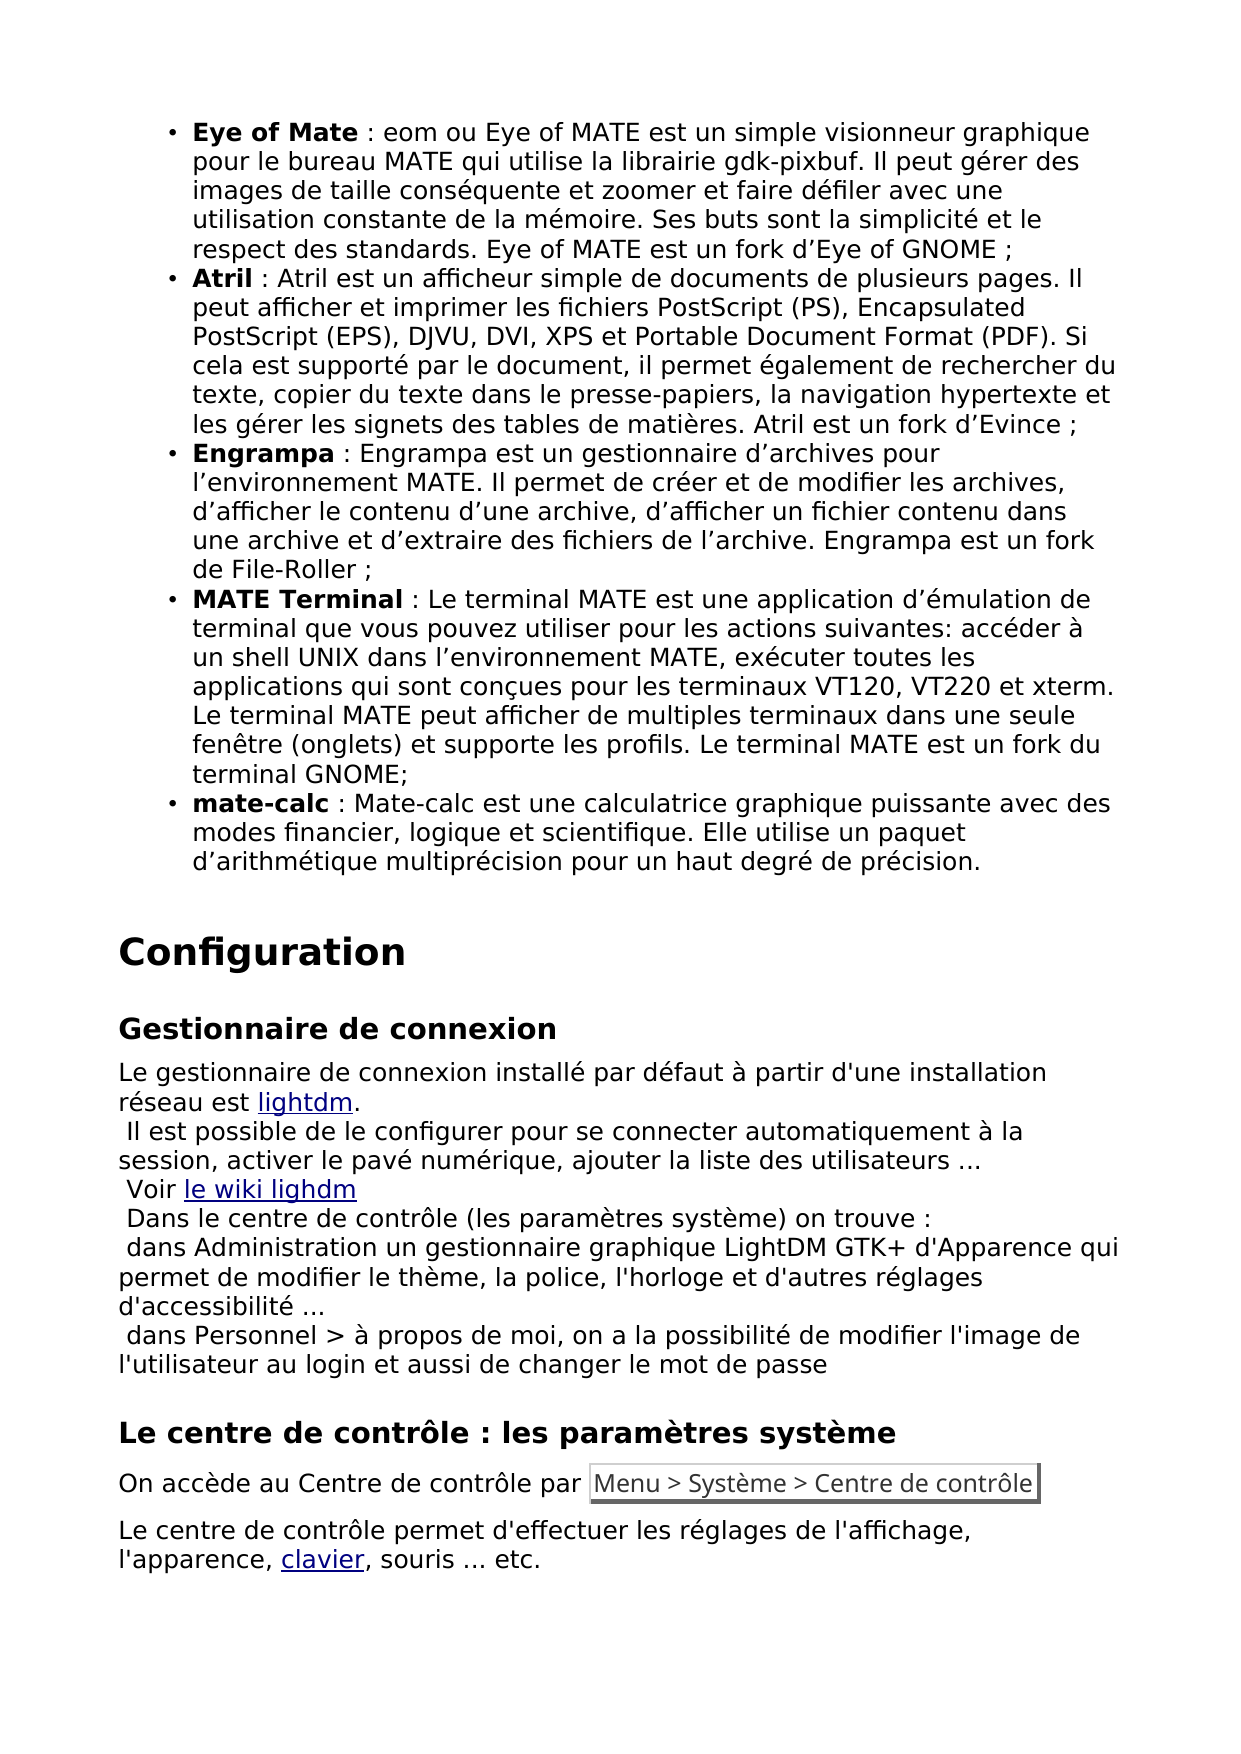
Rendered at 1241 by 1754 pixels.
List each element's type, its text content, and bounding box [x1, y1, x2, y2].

list MATE Terminal : Le terminal MATE est une application d’émulation de terminal que vous pouvez utiliser pour les actions suivantes: accéder à un shell UNIX dans l’environnement MATE, exécuter toutes les applications qui sont conçues pour les terminaux VT120, VT220 et xterm. Le terminal MATE peut afficher de multiples terminaux dans une seule fenêtre (onglets) et supporte les profils. Le terminal MATE est un fork du terminal GNOME; [177, 585, 1122, 789]
text On accède au Centre de contrôle par Menu > Système > Centre de contrôle [1041, 1463, 1122, 1504]
text On accède au Centre de contrôle par Menu > Système > Centre de contrôle [118, 1463, 589, 1504]
text Le gestionnaire de connexion installé par défaut à partir d'une installation réseau est lightdm. Il est possible de le configurer pour se connecter automatiquement à la session, activer le pavé numérique, ajouter la liste des utilisateurs ... Voir le wiki lighdm Dans le centre de contrôle (les paramètres système) on trouve : dans Administration un gestionnaire graphique LightDM GTK+ d'Apparence qui permet de modifier le thème, la police, l'horloge et d'autres réglages d'accessibilité ... dans Personnel > à propos de moi, on a la possibilité de modifier l'image de l'utilisateur au login et aussi de changer le mot de passe [118, 1058, 1122, 1379]
list Atril : Atril est un afficheur simple de documents de plusieurs pages. Il peut afficher et imprimer les fichiers PostScript (PS), Encapsulated PostScript (EPS), DJVU, DVI, XPS et Portable Document Format (PDF). Si cela est supporté par le document, il permet également de rechercher du texte, copier du texte dans le presse-papiers, la navigation hypertexte et les gérer les signets des tables de matières. Atril est un fork d’Evince ; [177, 264, 1122, 439]
list mate-calc : Mate-calc est une calculatrice graphique puissante avec des modes financier, logique et scientifique. Elle utilise un paquet d’arithmétique multiprécision pour un haut degré de précision. [177, 789, 1122, 876]
subtitle Configuration [118, 931, 1122, 974]
list Eye of Mate : eom ou Eye of MATE est un simple visionneur graphique pour le bureau MATE qui utilise la librairie gdk-pixbuf. Il peut gérer des images de taille conséquente et zoomer et faire défiler avec une utilisation constante de la mémoire. Ses buts sont la simplicité et le respect des standards. Eye of MATE est un fork d’Eye of GNOME ; [177, 118, 1122, 264]
text Le centre de contrôle permet d'effectuer les réglages de l'affichage, l'apparence, clavier, souris ... etc. [118, 1516, 1122, 1574]
list Engrampa : Engrampa est un gestionnaire d’archives pour l’environnement MATE. Il permet de créer et de modifier les archives, d’afficher le contenu d’une archive, d’afficher un fichier contenu dans une archive et d’extraire des fichiers de l’archive. Engrampa est un fork de File-Roller ; [177, 439, 1122, 585]
subtitle Le centre de contrôle : les paramètres système [118, 1417, 1122, 1451]
subtitle Gestionnaire de connexion [118, 1012, 1122, 1046]
